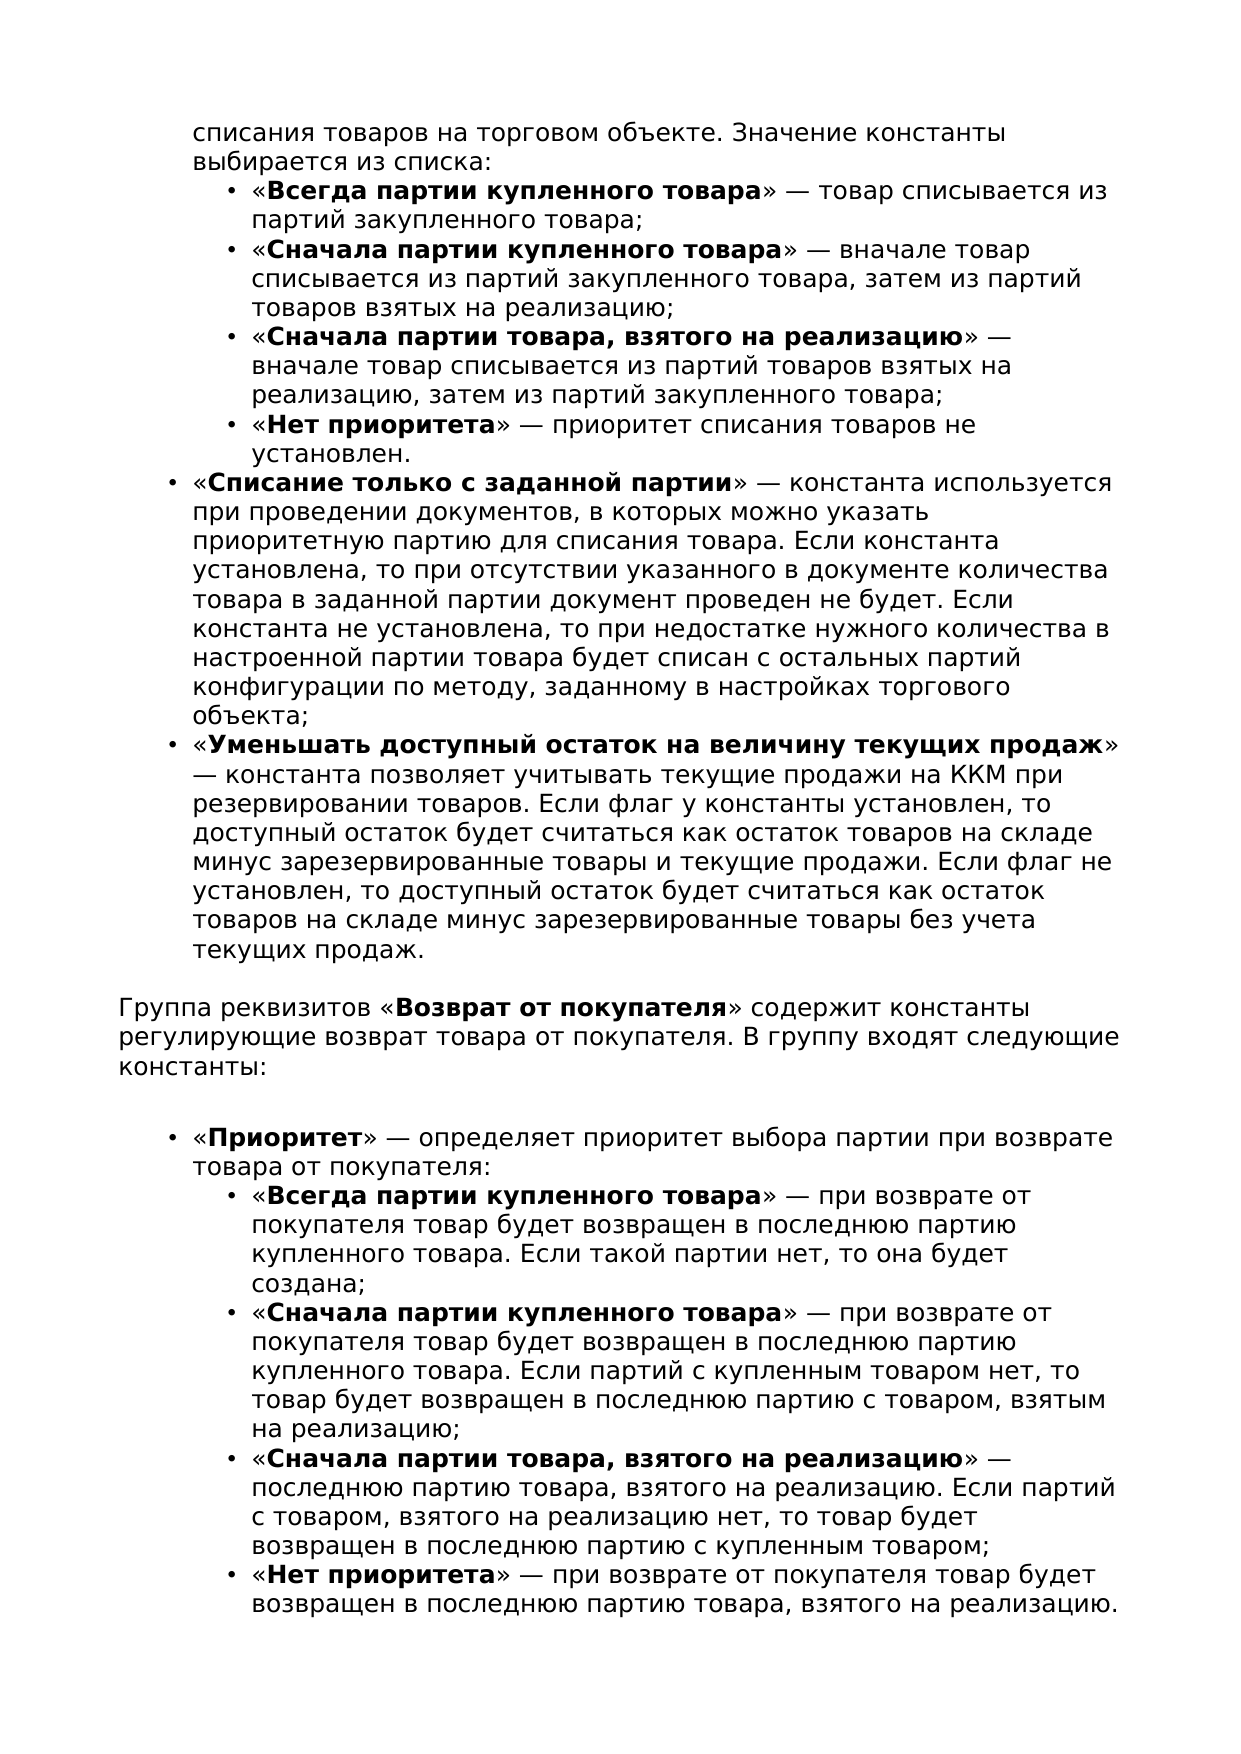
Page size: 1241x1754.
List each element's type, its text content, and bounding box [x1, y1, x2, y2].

list «Нет приоритета» — при возврате от покупателя товар будет возвращен в последнюю партию товара, взятого на реализацию. [236, 1560, 1122, 1619]
text Группа реквизитов «Возврат от покупателя» содержит константы регулирующие возврат товара от покупателя. В группу входят следующие константы: [118, 993, 1122, 1081]
list «Приоритет» — определяет приоритет выбора партии при возврате товара от покупателя: [177, 1123, 1122, 1181]
list списания товаров на торговом объекте. Значение константы выбирается из списка: [177, 118, 1122, 176]
list «Уменьшать доступный остаток на величину текущих продаж» — константа позволяет учитывать текущие продажи на ККМ при резервировании товаров. Если флаг у константы установлен, то доступный остаток будет считаться как остаток товаров на складе минус зарезервированные товары и текущие продажи. Если флаг не установлен, то доступный остаток будет считаться как остаток товаров на складе минус зарезервированные товары без учета текущих продаж. [177, 731, 1122, 964]
list «Списание только с заданной партии» — константа используется при проведении документов, в которых можно указать приоритетную партию для списания товара. Если константа установлена, то при отсутствии указанного в документе количества товара в заданной партии документ проведен не будет. Если константа не установлена, то при недостатке нужного количества в настроенной партии товара будет списан с остальных партий конфигурации по методу, заданному в настройках торгового объекта; [177, 468, 1122, 731]
list «Сначала партии купленного товара» — вначале товар списывается из партий закупленного товара, затем из партий товаров взятых на реализацию; [236, 235, 1122, 322]
list «Нет приоритета» — приоритет списания товаров не установлен. [236, 410, 1122, 468]
list «Сначала партии товара, взятого на реализацию» — вначале товар списывается из партий товаров взятых на реализацию, затем из партий закупленного товара; [236, 322, 1122, 410]
list «Всегда партии купленного товара» — при возврате от покупателя товар будет возвращен в последнюю партию купленного товара. Если такой партии нет, то она будет создана; [236, 1181, 1122, 1298]
list «Сначала партии товара, взятого на реализацию» — последнюю партию товара, взятого на реализацию. Если партий с товаром, взятого на реализацию нет, то товар будет возвращен в последнюю партию с купленным товаром; [236, 1444, 1122, 1560]
list «Сначала партии купленного товара» — при возврате от покупателя товар будет возвращен в последнюю партию купленного товара. Если партий с купленным товаром нет, то товар будет возвращен в последнюю партию с товаром, взятым на реализацию; [236, 1298, 1122, 1444]
list «Всегда партии купленного товара» — товар списывается из партий закупленного товара; [236, 176, 1122, 235]
